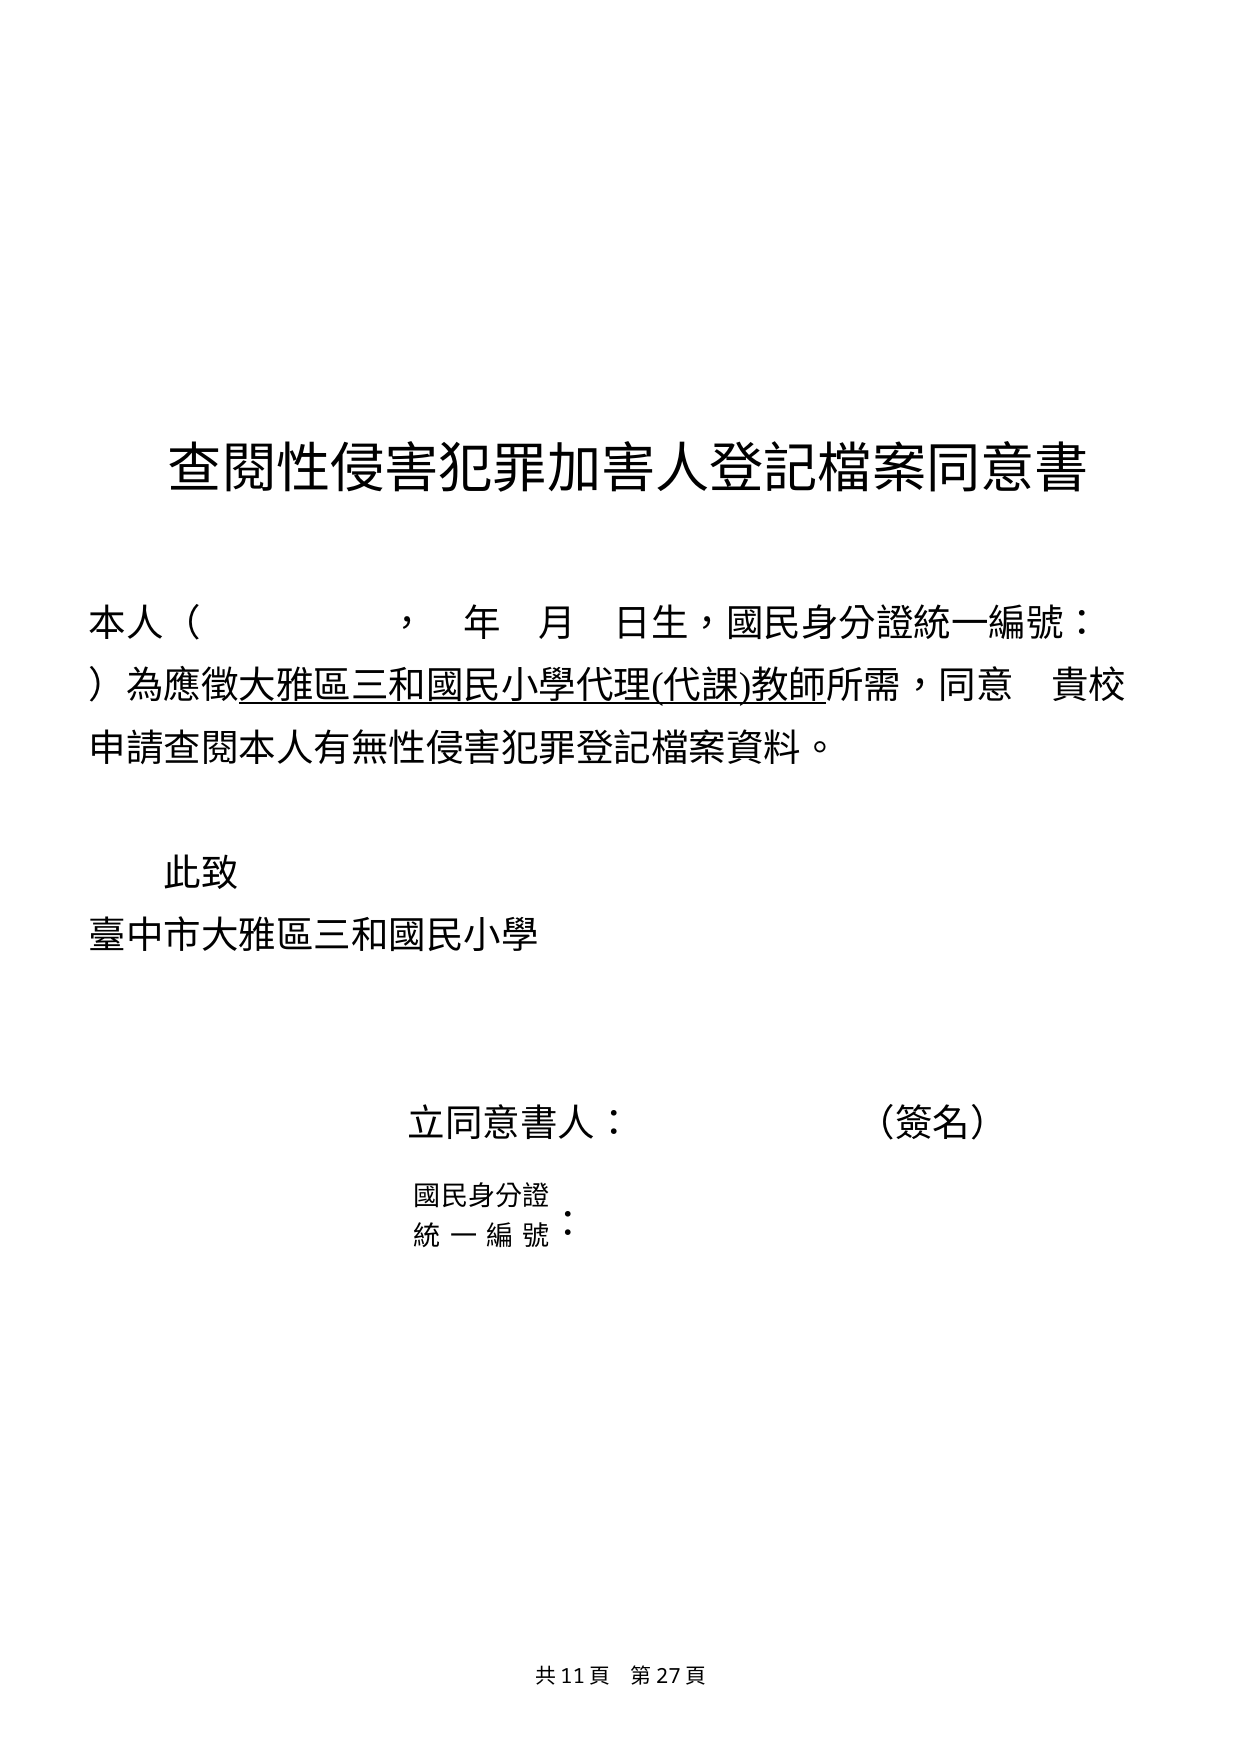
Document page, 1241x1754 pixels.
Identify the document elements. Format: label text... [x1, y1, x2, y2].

text 立同意書人： （簽名） [89, 1078, 1152, 1141]
text 此致 [89, 828, 1152, 891]
text 臺中市大雅區三和國民小學 [89, 891, 1152, 953]
text 國民身分證統一編號： [89, 1141, 1152, 1266]
text 本人（ ， 年 月 日生，國民身分證統一編號： ）為應徵大雅區三和國民小學代理(代課)教師所需，同意 貴校申請查閱本人有無性侵害犯罪登記檔案資料。 [89, 578, 1152, 766]
text 查閱性侵害犯罪加害人登記檔案同意書 [89, 391, 1168, 516]
